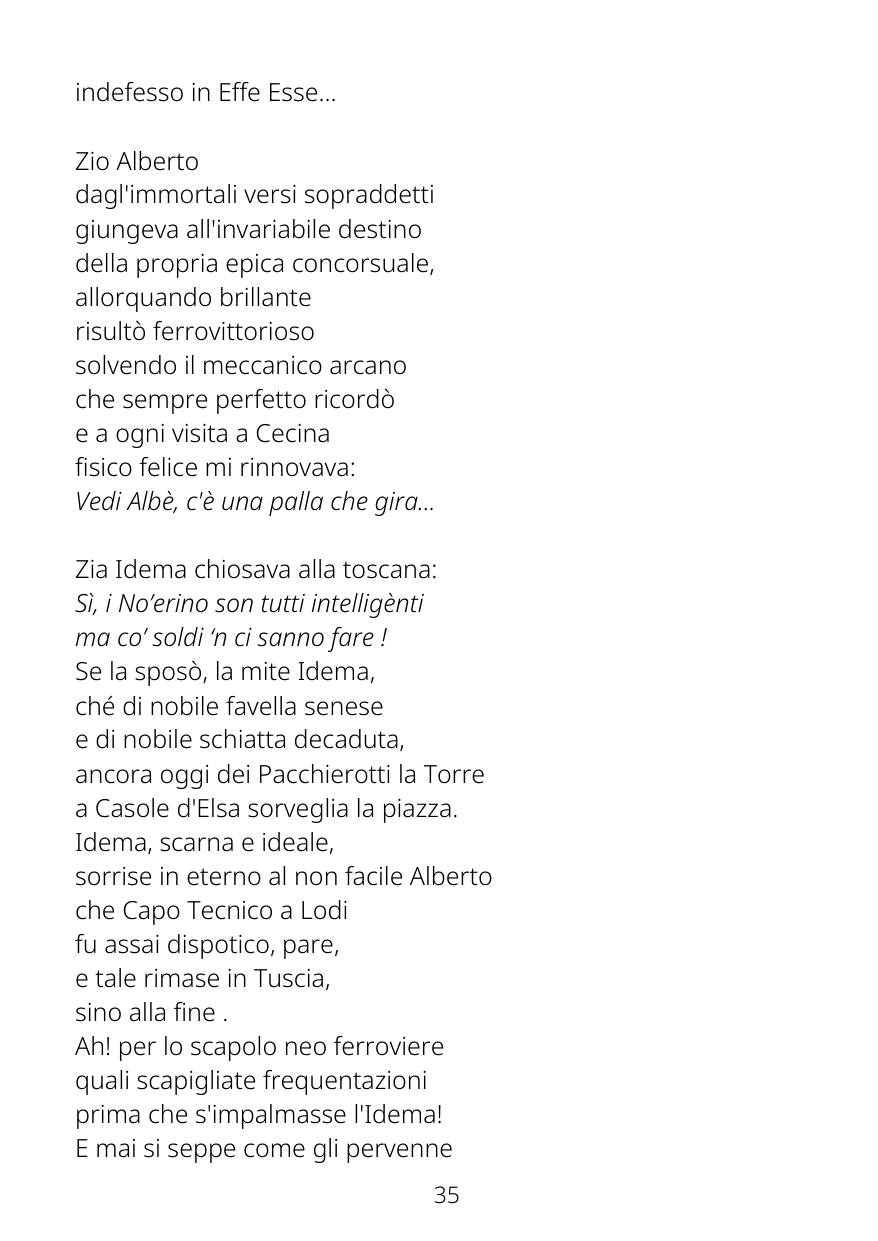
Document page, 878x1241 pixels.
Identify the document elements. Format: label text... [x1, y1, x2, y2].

text e a ogni visita a Cecina [75, 416, 806, 450]
text sorrise in eterno al non facile Alberto [75, 858, 806, 892]
text giungeva all'invariabile destino [75, 211, 806, 245]
text e di nobile schiatta decaduta, [75, 722, 806, 756]
text ancora oggi dei Pacchierotti la Torre [75, 756, 806, 790]
text E mai si seppe come gli pervenne [75, 1131, 806, 1165]
text ché di nobile favella senese [75, 688, 806, 722]
text prima che s'impalmasse l'Idema! [75, 1097, 806, 1131]
text fisico felice mi rinnovava: [75, 450, 806, 484]
text Se la sposò, la mite Idema, [75, 654, 806, 688]
text risultò ferrovittorioso [75, 313, 806, 347]
text Idema, scarna e ideale, [75, 824, 806, 858]
text che sempre perfetto ricordò [75, 382, 806, 416]
text Zio Alberto [75, 143, 806, 177]
text Sì, i No’erino son tutti intelligènti [75, 586, 806, 620]
text ma co’ soldi ‘n ci sanno fare ! [75, 620, 806, 654]
text allorquando brillante [75, 279, 806, 313]
text Vedi Albè, c'è una palla che gira... [75, 484, 806, 518]
text della propria epica concorsuale, [75, 245, 806, 279]
text a Casole d'Elsa sorveglia la piazza. [75, 790, 806, 824]
text che Capo Tecnico a Lodi [75, 892, 806, 927]
text fu assai dispotico, pare, [75, 927, 806, 961]
text solvendo il meccanico arcano [75, 347, 806, 382]
text sino alla fine . [75, 995, 806, 1029]
text dagl'immortali versi sopraddetti [75, 177, 806, 211]
text e tale rimase in Tuscia, [75, 961, 806, 995]
text quali scapigliate frequentazioni [75, 1063, 806, 1097]
text indefesso in Effe Esse... [75, 75, 806, 109]
text Ah! per lo scapolo neo ferroviere [75, 1029, 806, 1063]
text Zia Idema chiosava alla toscana: [75, 552, 806, 586]
